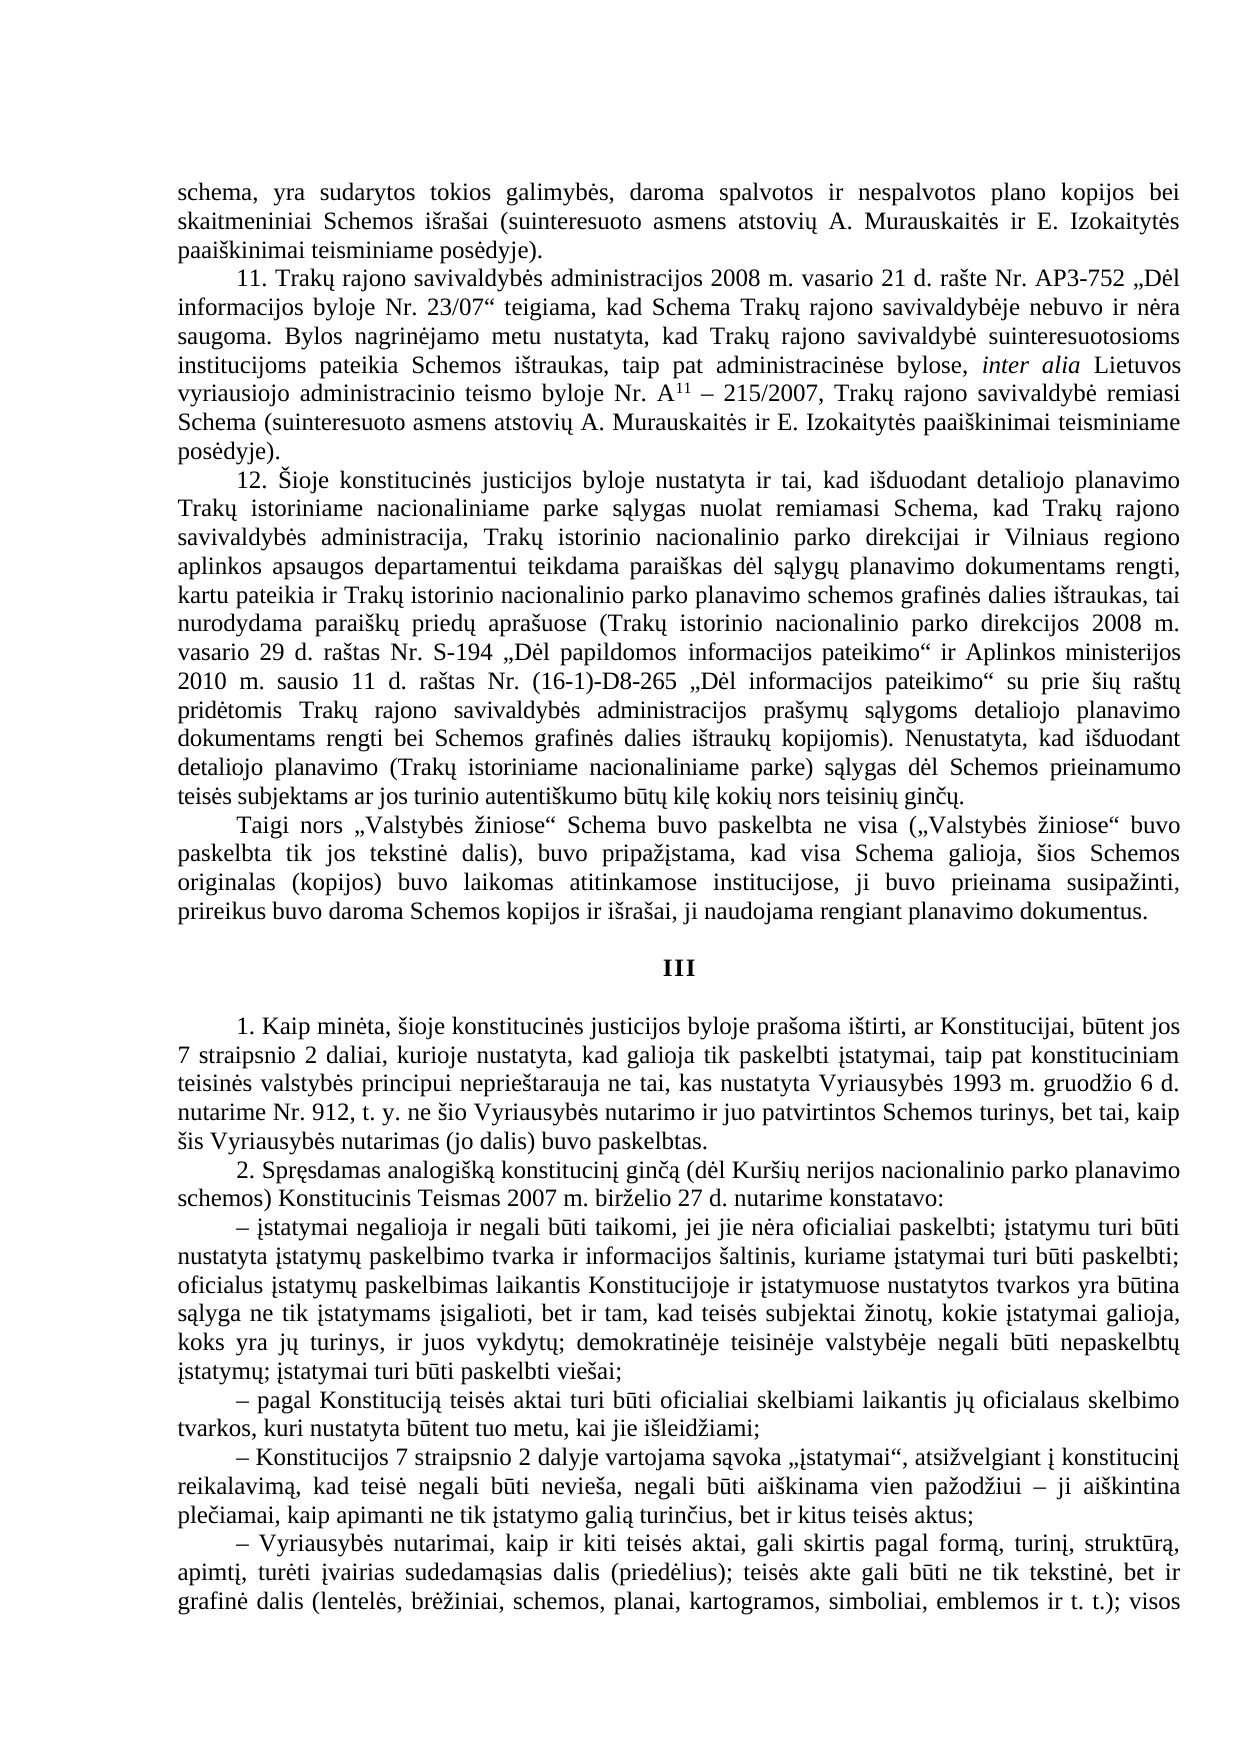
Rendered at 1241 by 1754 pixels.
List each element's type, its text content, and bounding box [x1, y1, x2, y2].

text – Vyriausybės nutarimai, kaip ir kiti teisės aktai, gali skirtis pagal formą, turinį, struktūrą, apimtį, turėti įvairias sudedamąsias dalis (priedėlius); teisės akte gali būti ne tik tekstinė, bet ir grafinė dalis (lentelės, brėžiniai, schemos, planai, kartogramos, simboliai, emblemos ir t. t.); visos [177, 1528, 1181, 1615]
text 11. Trakų rajono savivaldybės administracijos 2008 m. vasario 21 d. rašte Nr. AP3-752 „Dėl informacijos byloje Nr. 23/07“ teigiama, kad Schema Trakų rajono savivaldybėje nebuvo ir nėra saugoma. Bylos nagrinėjamo metu nustatyta, kad Trakų rajono savivaldybė suinteresuotosioms institucijoms pateikia Schemos ištraukas, taip pat administracinėse bylose, inter alia Lietuvos vyriausiojo administracinio teismo byloje Nr. A11 – 215/2007, Trakų rajono savivaldybė remiasi Schema (suinteresuoto asmens atstovių A. Murauskaitės ir E. Izokaitytės paaiškinimai teisminiame posėdyje). [177, 263, 1181, 465]
text – Konstitucijos 7 straipsnio 2 dalyje vartojama sąvoka „įstatymai“, atsižvelgiant į konstitucinį reikalavimą, kad teisė negali būti nevieša, negali būti aiškinama vien pažodžiui – ji aiškintina plečiamai, kaip apimanti ne tik įstatymo galią turinčius, bet ir kitus teisės aktus; [177, 1442, 1181, 1528]
text – įstatymai negalioja ir negali būti taikomi, jei jie nėra oficialiai paskelbti; įstatymu turi būti nustatyta įstatymų paskelbimo tvarka ir informacijos šaltinis, kuriame įstatymai turi būti paskelbti; oficialus įstatymų paskelbimas laikantis Konstitucijoje ir įstatymuose nustatytos tvarkos yra būtina sąlyga ne tik įstatymams įsigalioti, bet ir tam, kad teisės subjektai žinotų, kokie įstatymai galioja, koks yra jų turinys, ir juos vykdytų; demokratinėje teisinėje valstybėje negali būti nepaskelbtų įstatymų; įstatymai turi būti paskelbti viešai; [177, 1212, 1181, 1385]
text Taigi nors „Valstybės žiniose“ Schema buvo paskelbta ne visa („Valstybės žiniose“ buvo paskelbta tik jos tekstinė dalis), buvo pripažįstama, kad visa Schema galioja, šios Schemos originalas (kopijos) buvo laikomas atitinkamose institucijose, ji buvo prieinama susipažinti, prireikus buvo daroma Schemos kopijos ir išrašai, ji naudojama rengiant planavimo dokumentus. [177, 810, 1181, 925]
text – pagal Konstituciją teisės aktai turi būti oficialiai skelbiami laikantis jų oficialaus skelbimo tvarkos, kuri nustatyta būtent tuo metu, kai jie išleidžiami; [177, 1385, 1181, 1442]
text 1. Kaip minėta, šioje konstitucinės justicijos byloje prašoma ištirti, ar Konstitucijai, būtent jos 7 straipsnio 2 daliai, kurioje nustatyta, kad galioja tik paskelbti įstatymai, taip pat konstituciniam teisinės valstybės principui neprieštarauja ne tai, kas nustatyta Vyriausybės 1993 m. gruodžio 6 d. nutarime Nr. 912, t. y. ne šio Vyriausybės nutarimo ir juo patvirtintos Schemos turinys, bet tai, kaip šis Vyriausybės nutarimas (jo dalis) buvo paskelbtas. [177, 1011, 1181, 1155]
text 12. Šioje konstitucinės justicijos byloje nustatyta ir tai, kad išduodant detaliojo planavimo Trakų istoriniame nacionaliniame parke sąlygas nuolat remiamasi Schema, kad Trakų rajono savivaldybės administracija, Trakų istorinio nacionalinio parko direkcijai ir Vilniaus regiono aplinkos apsaugos departamentui teikdama paraiškas dėl sąlygų planavimo dokumentams rengti, kartu pateikia ir Trakų istorinio nacionalinio parko planavimo schemos grafinės dalies ištraukas, tai nurodydama paraiškų priedų aprašuose (Trakų istorinio nacionalinio parko direkcijos 2008 m. vasario 29 d. raštas Nr. S-194 „Dėl papildomos informacijos pateikimo“ ir Aplinkos ministerijos 2010 m. sausio 11 d. raštas Nr. (16-1)-D8-265 „Dėl informacijos pateikimo“ su prie šių raštų pridėtomis Trakų rajono savivaldybės administracijos prašymų sąlygoms detaliojo planavimo dokumentams rengti bei Schemos grafinės dalies ištraukų kopijomis). Nenustatyta, kad išduodant detaliojo planavimo (Trakų istoriniame nacionaliniame parke) sąlygas dėl Schemos prieinamumo teisės subjektams ar jos turinio autentiškumo būtų kilę kokių nors teisinių ginčų. [177, 465, 1181, 810]
text 2. Spręsdamas analogišką konstitucinį ginčą (dėl Kuršių nerijos nacionalinio parko planavimo schemos) Konstitucinis Teismas 2007 m. birželio 27 d. nutarime konstatavo: [177, 1155, 1181, 1212]
text schema, yra sudarytos tokios galimybės, daroma spalvotos ir nespalvotos plano kopijos bei skaitmeniniai Schemos išrašai (suinteresuoto asmens atstovių A. Murauskaitės ir E. Izokaitytės paaiškinimai teisminiame posėdyje). [177, 177, 1181, 263]
text III [177, 953, 1181, 982]
